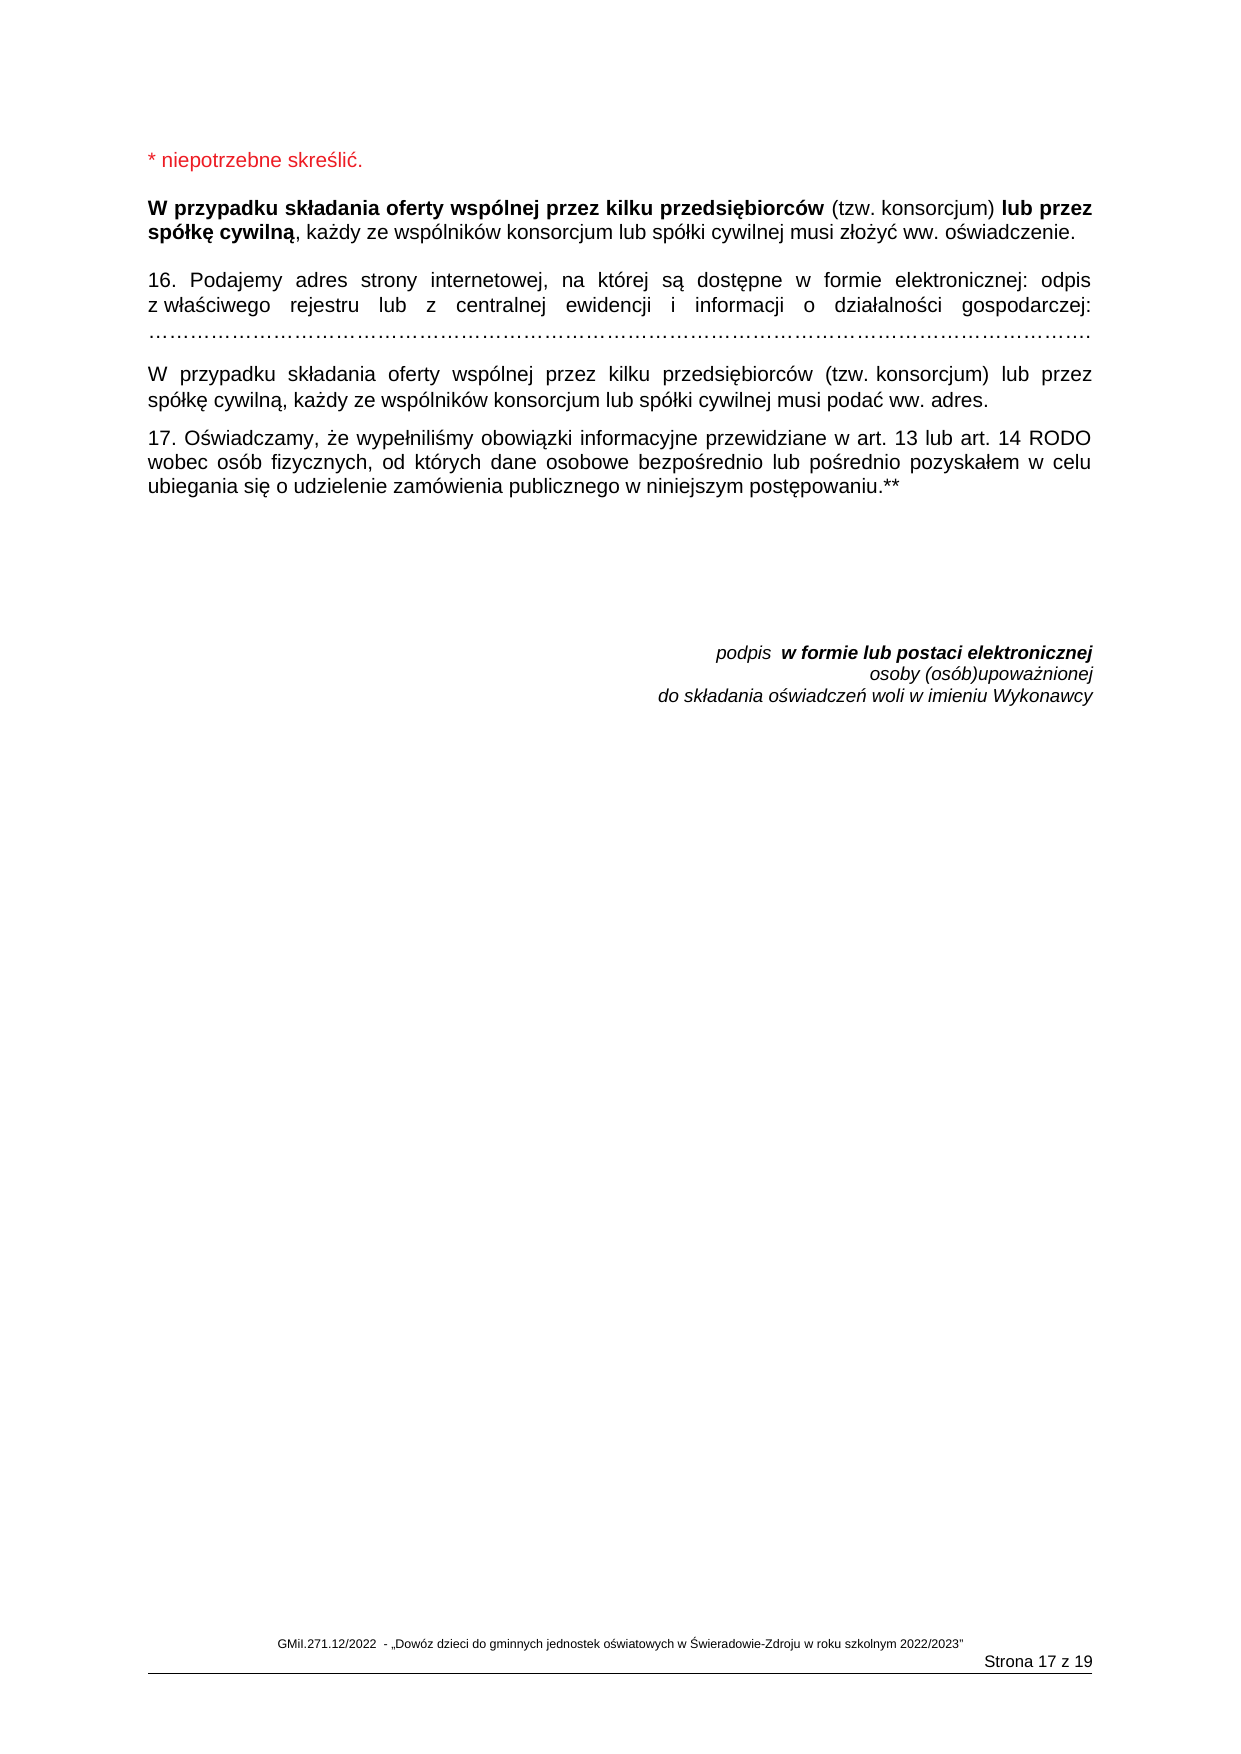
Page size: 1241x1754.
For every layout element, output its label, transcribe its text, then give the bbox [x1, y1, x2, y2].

text do składania oświadczeń woli w imieniu Wykonawcy [148, 684, 1092, 706]
text 16. Podajemy adres strony internetowej, na której są dostępne w formie elektronicznej: odpis z właściwego rejestru lub z centralnej ewidencji i informacji o działalności gospodarczej: ………………………………………………………………………………………………………………………. [148, 267, 1092, 343]
text 17. Oświadczamy, że wypełniliśmy obowiązki informacyjne przewidziane w art. 13 lub art. 14 RODO wobec osób fizycznych, od których dane osobowe bezpośrednio lub pośrednio pozyskałem w celu ubiegania się o udzielenie zamówienia publicznego w niniejszym postępowaniu.** [148, 426, 1092, 498]
text podpis w formie lub postaci elektronicznej [148, 641, 1092, 663]
text * niepotrzebne skreślić. [148, 148, 1092, 172]
text W przypadku składania oferty wspólnej przez kilku przedsiębiorców (tzw. konsorcjum) lub przez spółkę cywilną, każdy ze wspólników konsorcjum lub spółki cywilnej musi podać ww. adres. [148, 362, 1092, 411]
text osoby (osób)upoważnionej [148, 663, 1092, 684]
text W przypadku składania oferty wspólnej przez kilku przedsiębiorców (tzw. konsorcjum) lub przez spółkę cywilną, każdy ze wspólników konsorcjum lub spółki cywilnej musi złożyć ww. oświadczenie. [148, 196, 1092, 243]
